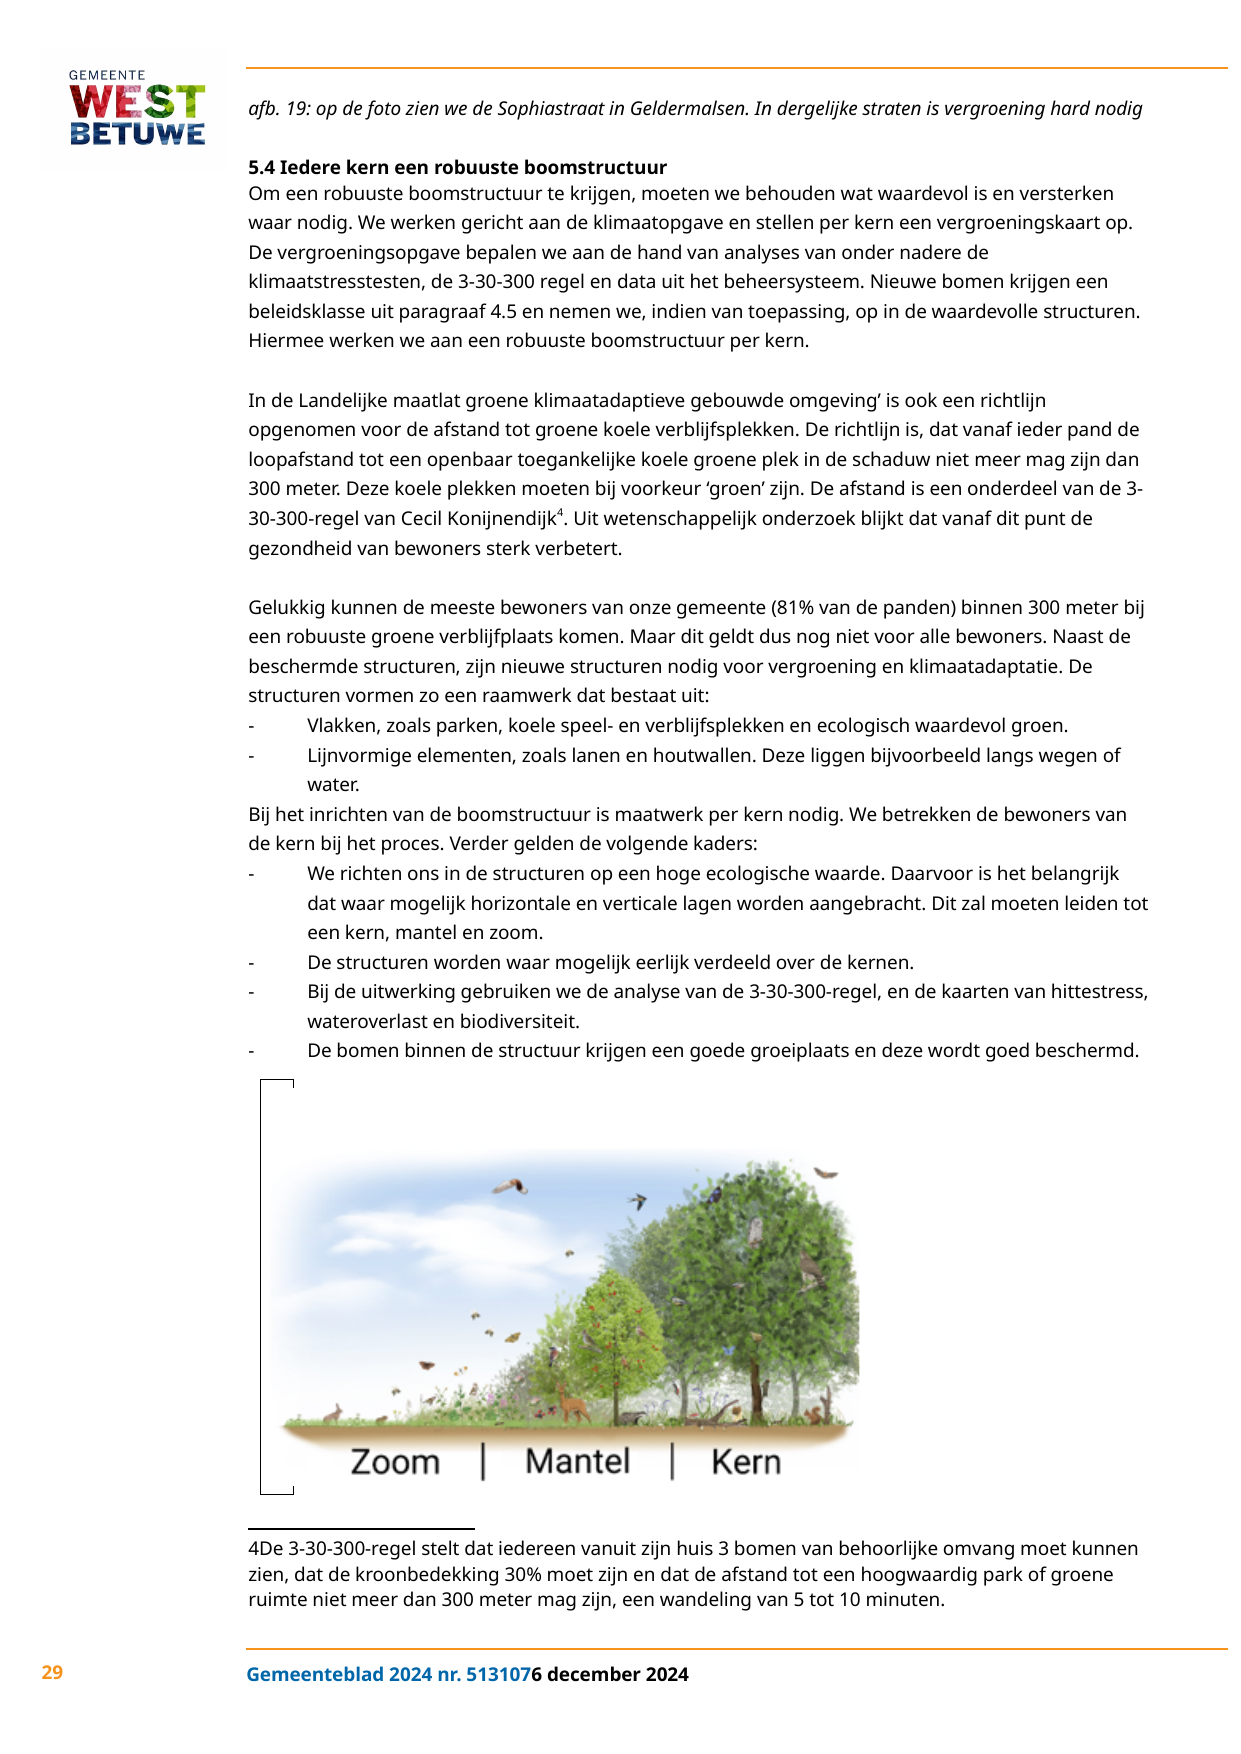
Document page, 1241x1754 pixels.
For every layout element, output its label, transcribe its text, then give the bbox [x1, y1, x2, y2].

text Om een robuuste boomstructuur te krijgen, moeten we behouden wat waardevol is en versterken waar nodig. We werken gericht aan de klimaatopgave en stellen per kern een vergroeningskaart op. De vergroeningsopgave bepalen we aan de hand van analyses van onder nadere de klimaatstresstesten, de 3-30-300 regel en data uit het beheersysteem. Nieuwe bomen krijgen een beleidsklasse uit paragraaf 4.5 en nemen we, indien van toepassing, op in de waardevolle structuren. Hiermee werken we aan een robuuste boomstructuur per kern. [248, 180, 1152, 353]
text Bij het inrichten van de boomstructuur is maatwerk per kern nodig. We betrekken de bewoners van de kern bij het proces. Verder gelden de volgende kaders: [248, 801, 1152, 856]
text afb. 19: op de foto zien we de Sophiastraat in Geldermalsen. In dergelijke straten is vergroening hard nodig [248, 95, 1152, 121]
list De bomen binnen de structuur krijgen een goede groeiplaats en deze wordt goed beschermd. [248, 1038, 1152, 1063]
picture [41, 47, 231, 172]
list Bij de uitwerking gebruiken we de analyse van de 3-30-300-regel, en de kaarten van hittestress, wateroverlast en biodiversiteit. [248, 978, 1152, 1034]
list Vlakken, zoals parken, koele speel- en verblijfsplekken en ecologisch waardevol groen. [248, 712, 1152, 738]
text 5.4 Iedere kern een robuuste boomstructuur [248, 154, 1152, 180]
picture [268, 1088, 860, 1486]
list Lijnvormige elementen, zoals lanen en houtwallen. Deze liggen bijvoorbeeld langs wegen of water. [248, 742, 1152, 797]
list De structuren worden waar mogelijk eerlijk verdeeld over de kernen. [248, 949, 1152, 974]
list We richten ons in de structuren op een hoge ecologische waarde. Daarvoor is het belangrijk dat waar mogelijk horizontale en verticale lagen worden aangebracht. Dit zal moeten leiden tot een kern, mantel en zoom. [248, 860, 1152, 945]
text Gelukkig kunnen de meeste bewoners van onze gemeente (81% van de panden) binnen 300 meter bij een robuuste groene verblijfplaats komen. Maar dit geldt dus nog niet voor alle bewoners. Naast de beschermde structuren, zijn nieuwe structuren nodig voor vergroening en klimaatadaptatie. De structuren vormen zo een raamwerk dat bestaat uit: [248, 594, 1152, 708]
text De 3-30-300-regel stelt dat iedereen vanuit zijn huis 3 bomen van behoorlijke omvang moet kunnen zien, dat de kroonbedekking 30% moet zijn en dat de afstand tot een hoogwaardig park of groene ruimte niet meer dan 300 meter mag zijn, een wandeling van 5 tot 10 minuten. [248, 1535, 1152, 1612]
text In de Landelijke maatlat groene klimaatadaptieve gebouwde omgeving’ is ook een richtlijn opgenomen voor de afstand tot groene koele verblijfsplekken. De richtlijn is, dat vanaf ieder pand de loopafstand tot een openbaar toegankelijke koele groene plek in de schaduw niet meer mag zijn dan 300 meter. Deze koele plekken moeten bij voorkeur ‘groen’ zijn. De afstand is een onderdeel van de 3-30-300-regel van Cecil Konijnendijk. Uit wetenschappelijk onderzoek blijkt dat vanaf dit punt de gezondheid van bewoners sterk verbetert. [248, 387, 1152, 560]
